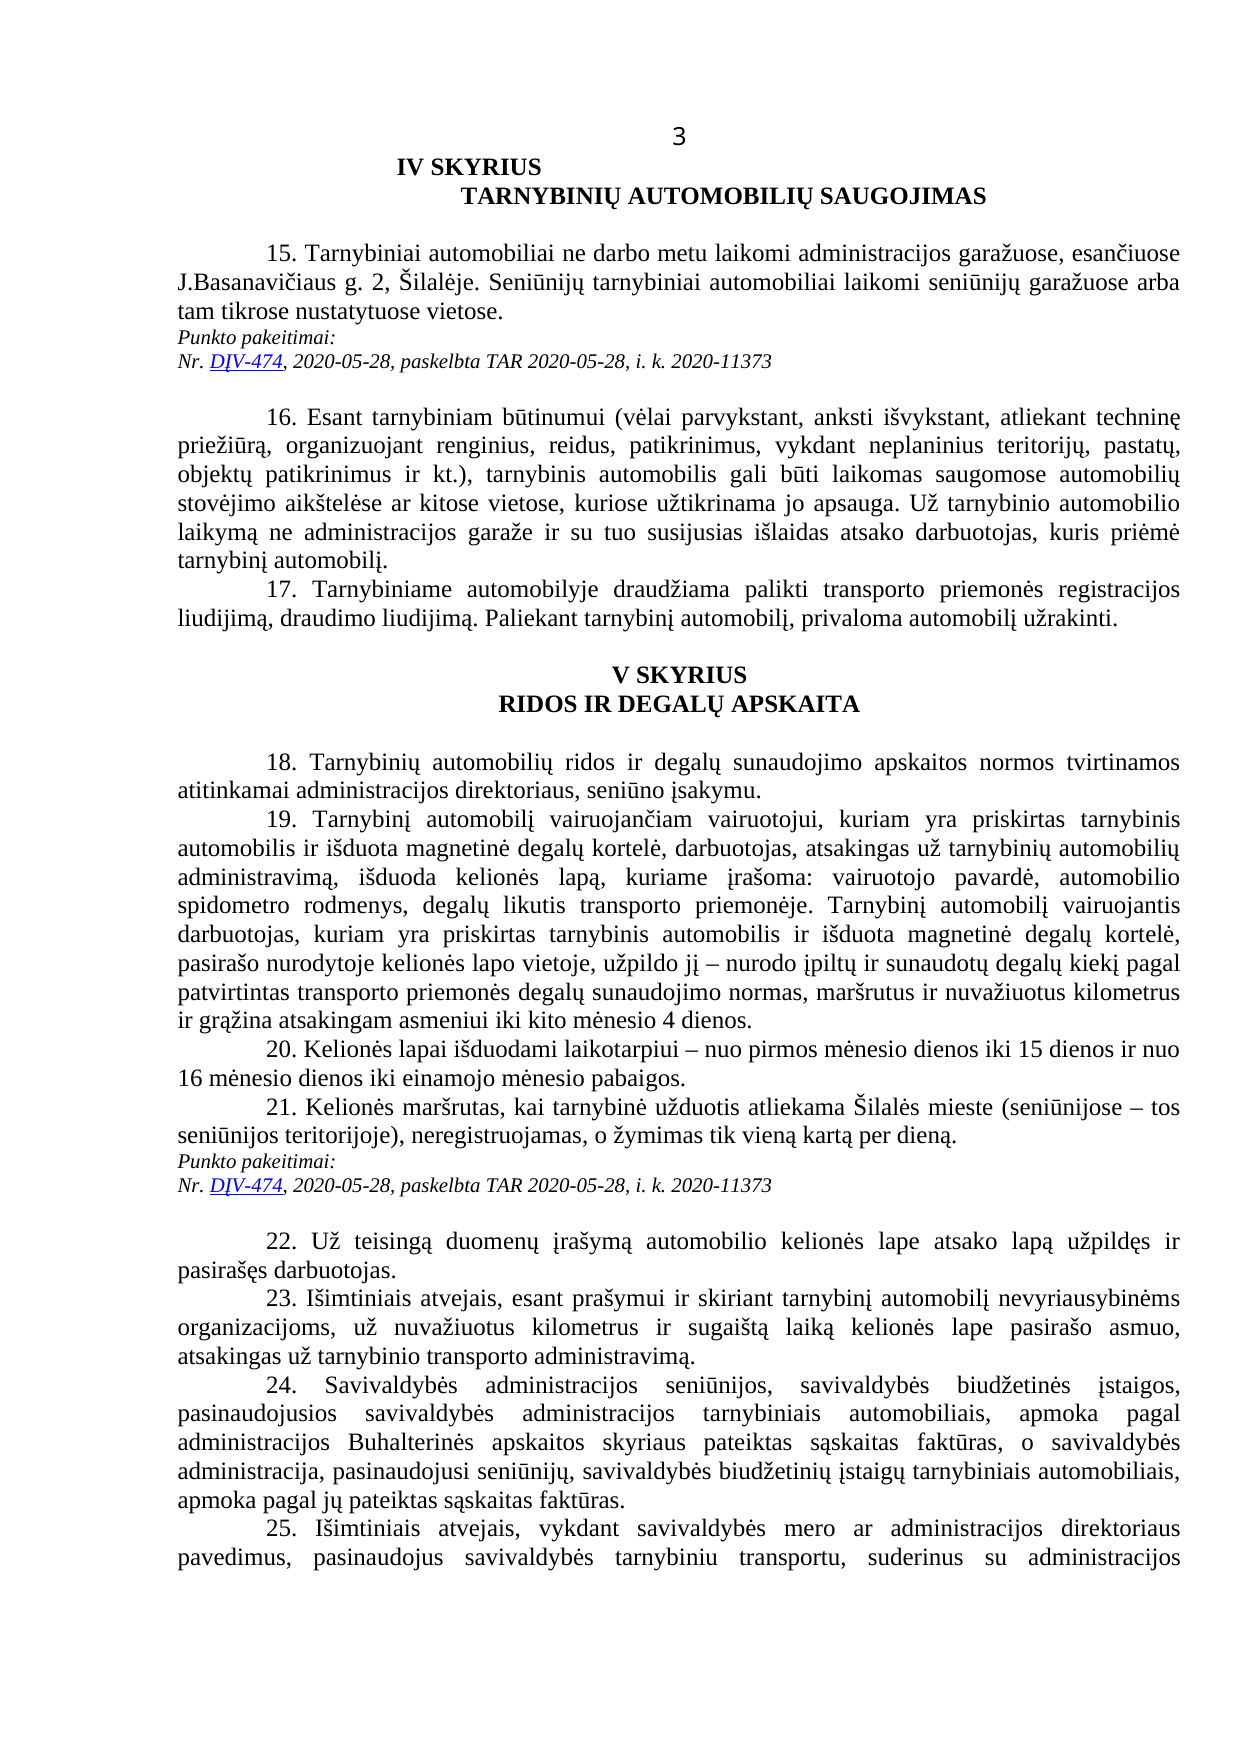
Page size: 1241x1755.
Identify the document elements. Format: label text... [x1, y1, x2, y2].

text Punkto pakeitimai: [177, 1149, 1181, 1173]
text V SKYRIUS [177, 660, 1181, 689]
text 23. Išimtiniais atvejais, esant prašymui ir skiriant tarnybinį automobilį nevyriausybinėms organizacijoms, už nuvažiuotus kilometrus ir sugaištą laiką kelionės lape pasirašo asmuo, atsakingas už tarnybinio transporto administravimą. [177, 1283, 1181, 1370]
text 22. Už teisingą duomenų įrašymą automobilio kelionės lape atsako lapą užpildęs ir pasirašęs darbuotojas. [177, 1226, 1181, 1283]
text Nr. DĮV-474, 2020-05-28, paskelbta TAR 2020-05-28, i. k. 2020-11373 [177, 1173, 1181, 1197]
text Punkto pakeitimai: [177, 325, 1181, 349]
text 25. Išimtiniais atvejais, vykdant savivaldybės mero ar administracijos direktoriaus pavedimus, pasinaudojus savivaldybės tarnybiniu transportu, suderinus su administracijos [177, 1513, 1181, 1571]
text RIDOS IR DEGALŲ APSKAITA [177, 689, 1181, 718]
text 15. Tarnybiniai automobiliai ne darbo metu laikomi administracijos garažuose, esančiuose J.Basanavičiaus g. 2, Šilalėje. Seniūnijų tarnybiniai automobiliai laikomi seniūnijų garažuose arba tam tikrose nustatytuose vietose. [177, 238, 1181, 325]
text 19. Tarnybinį automobilį vairuojančiam vairuotojui, kuriam yra priskirtas tarnybinis automobilis ir išduota magnetinė degalų kortelė, darbuotojas, atsakingas už tarnybinių automobilių administravimą, išduoda kelionės lapą, kuriame įrašoma: vairuotojo pavardė, automobilio spidometro rodmenys, degalų likutis transporto priemonėje. Tarnybinį automobilį vairuojantis darbuotojas, kuriam yra priskirtas tarnybinis automobilis ir išduota magnetinė degalų kortelė, pasirašo nurodytoje kelionės lapo vietoje, užpildo jį – nurodo įpiltų ir sunaudotų degalų kiekį pagal patvirtintas transporto priemonės degalų sunaudojimo normas, maršrutus ir nuvažiuotus kilometrus ir grąžina atsakingam asmeniui iki kito mėnesio 4 dienos. [177, 804, 1181, 1034]
text 17. Tarnybiniame automobilyje draudžiama palikti transporto priemonės registracijos liudijimą, draudimo liudijimą. Paliekant tarnybinį automobilį, privaloma automobilį užrakinti. [177, 574, 1181, 632]
text 18. Tarnybinių automobilių ridos ir degalų sunaudojimo apskaitos normos tvirtinamos atitinkamai administracijos direktoriaus, seniūno įsakymu. [177, 747, 1181, 804]
text 20. Kelionės lapai išduodami laikotarpiui – nuo pirmos mėnesio dienos iki 15 dienos ir nuo 16 mėnesio dienos iki einamojo mėnesio pabaigos. [177, 1034, 1181, 1092]
text 21. Kelionės maršrutas, kai tarnybinė užduotis atliekama Šilalės mieste (seniūnijose – tos seniūnijos teritorijoje), neregistruojamas, o žymimas tik vieną kartą per dieną. [177, 1092, 1181, 1149]
text TARNYBINIŲ AUTOMOBILIŲ SAUGOJIMAS [177, 181, 1181, 210]
text IV SKYRIUS [177, 152, 1181, 181]
text 24. Savivaldybės administracijos seniūnijos, savivaldybės biudžetinės įstaigos, pasinaudojusios savivaldybės administracijos tarnybiniais automobiliais, apmoka pagal administracijos Buhalterinės apskaitos skyriaus pateiktas sąskaitas faktūras, o savivaldybės administracija, pasinaudojusi seniūnijų, savivaldybės biudžetinių įstaigų tarnybiniais automobiliais, apmoka pagal jų pateiktas sąskaitas faktūras. [177, 1370, 1181, 1513]
text Nr. DĮV-474, 2020-05-28, paskelbta TAR 2020-05-28, i. k. 2020-11373 [177, 349, 1181, 373]
text 16. Esant tarnybiniam būtinumui (vėlai parvykstant, anksti išvykstant, atliekant techninę priežiūrą, organizuojant renginius, reidus, patikrinimus, vykdant neplaninius teritorijų, pastatų, objektų patikrinimus ir kt.), tarnybinis automobilis gali būti laikomas saugomose automobilių stovėjimo aikštelėse ar kitose vietose, kuriose užtikrinama jo apsauga. Už tarnybinio automobilio laikymą ne administracijos garaže ir su tuo susijusias išlaidas atsako darbuotojas, kuris priėmė tarnybinį automobilį. [177, 402, 1181, 574]
